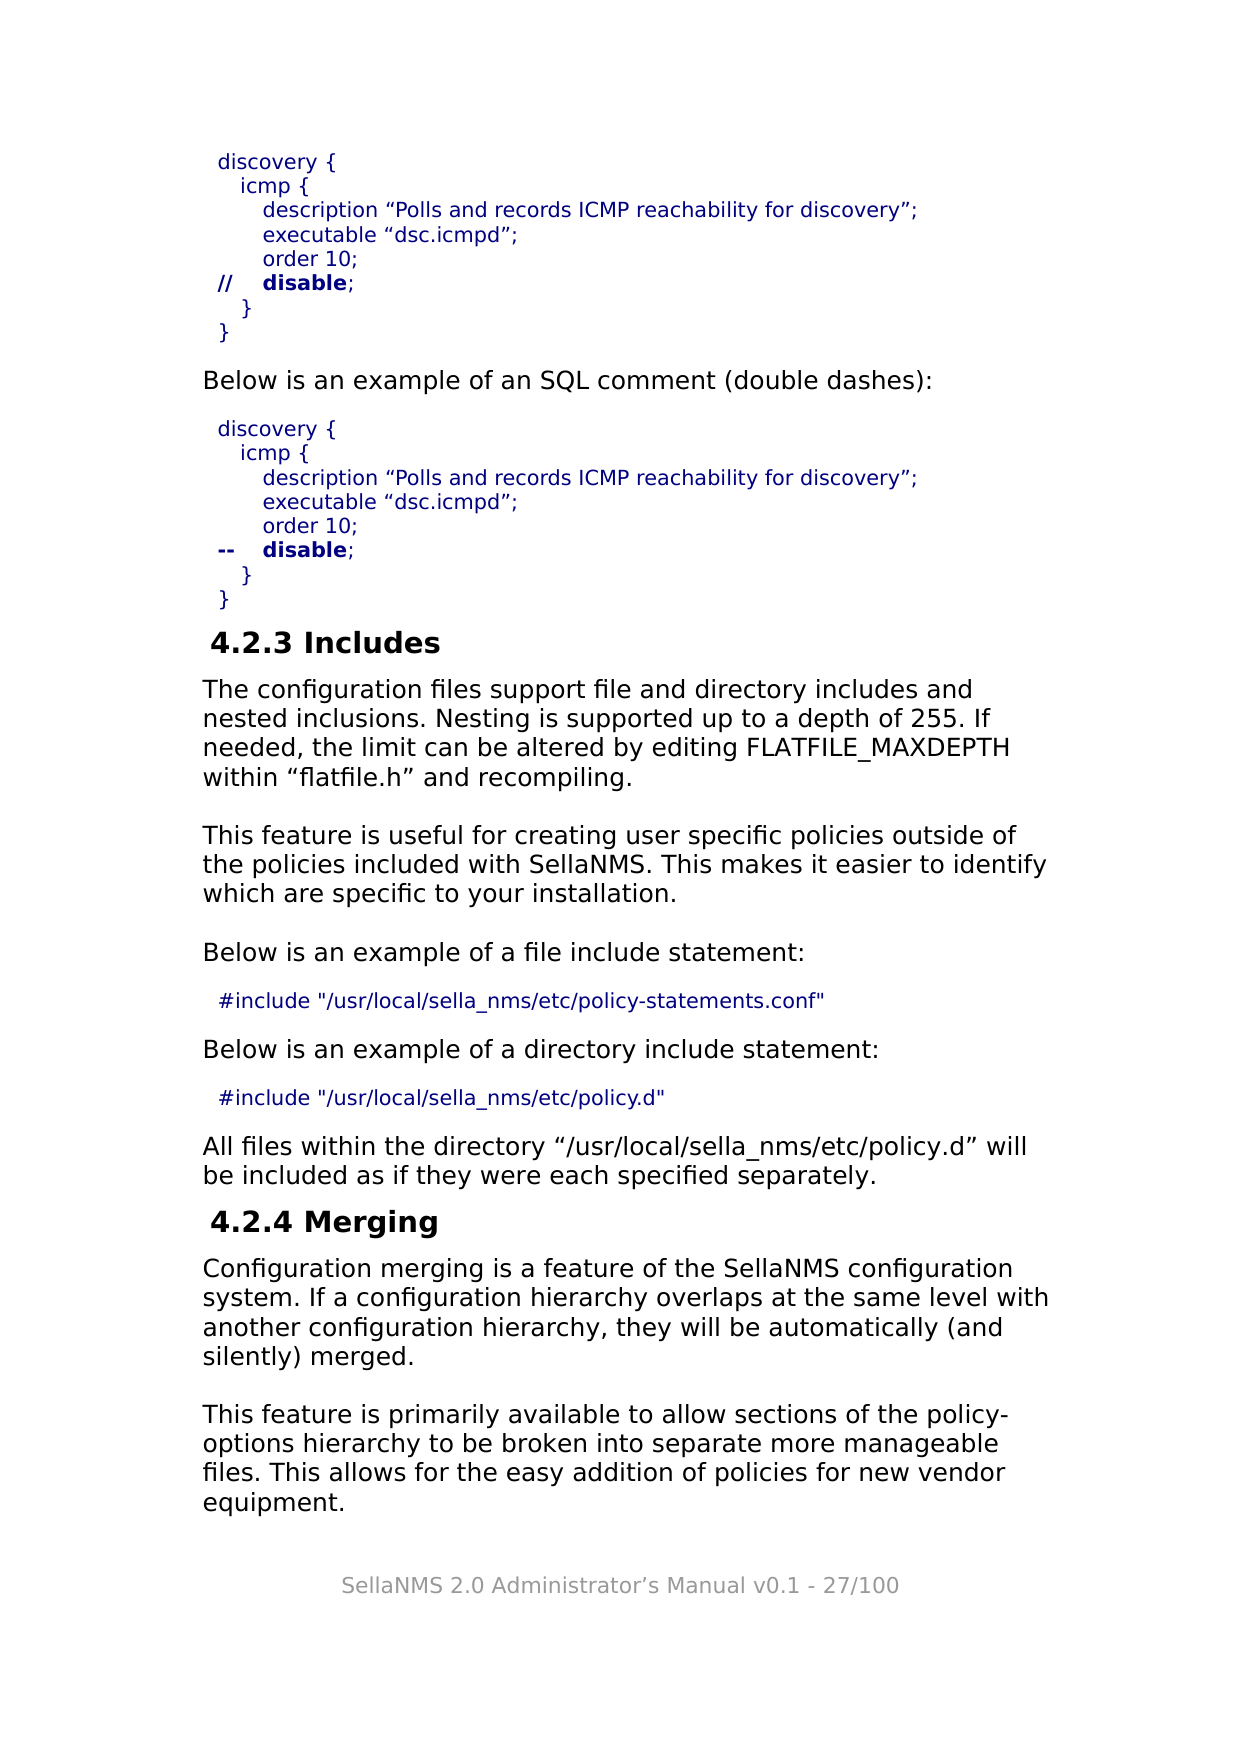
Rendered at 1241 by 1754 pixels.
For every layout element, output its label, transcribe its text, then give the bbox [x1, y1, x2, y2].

text } [217, 563, 1053, 587]
text // disable; [217, 271, 1053, 296]
text } [217, 296, 1053, 320]
text discovery { [217, 417, 1053, 441]
subtitle Merging [210, 1205, 1053, 1239]
text Below is an example of a directory include statement: [202, 1035, 1053, 1064]
text The configuration files support file and directory includes and nested inclusions. Nesting is supported up to a depth of 255. If needed, the limit can be altered by editing FLATFILE_MAXDEPTH within “flatfile.h” and recompiling. [202, 675, 1053, 792]
text All files within the directory “/usr/local/sella_nms/etc/policy.d” will be included as if they were each specified separately. [202, 1132, 1053, 1190]
text executable “dsc.icmpd”; [217, 490, 1053, 514]
text } [217, 587, 1053, 611]
text -- disable; [217, 538, 1053, 563]
text order 10; [217, 247, 1053, 271]
text icmp { [217, 441, 1053, 466]
text This feature is useful for creating user specific policies outside of the policies included with SellaNMS. This makes it easier to identify which are specific to your installation. [202, 821, 1053, 908]
text Configuration merging is a feature of the SellaNMS configuration system. If a configuration hierarchy overlaps at the same level with another configuration hierarchy, they will be automatically (and silently) merged. [202, 1254, 1053, 1371]
text Below is an example of a file include statement: [202, 938, 1053, 967]
text } [217, 320, 1053, 344]
text description “Polls and records ICMP reachability for discovery”; [217, 198, 1053, 223]
text Below is an example of an SQL comment (double dashes): [202, 366, 1053, 395]
subtitle Includes [210, 626, 1053, 660]
text This feature is primarily available to allow sections of the policy-options hierarchy to be broken into separate more manageable files. This allows for the easy addition of policies for new vendor equipment. [202, 1400, 1053, 1517]
text order 10; [217, 514, 1053, 538]
text #include "/usr/local/sella_nms/etc/policy-statements.conf" [217, 989, 1053, 1013]
text executable “dsc.icmpd”; [217, 223, 1053, 247]
text icmp { [217, 174, 1053, 198]
text #include "/usr/local/sella_nms/etc/policy.d" [217, 1086, 1053, 1110]
text discovery { [217, 150, 1053, 174]
text description “Polls and records ICMP reachability for discovery”; [217, 466, 1053, 490]
